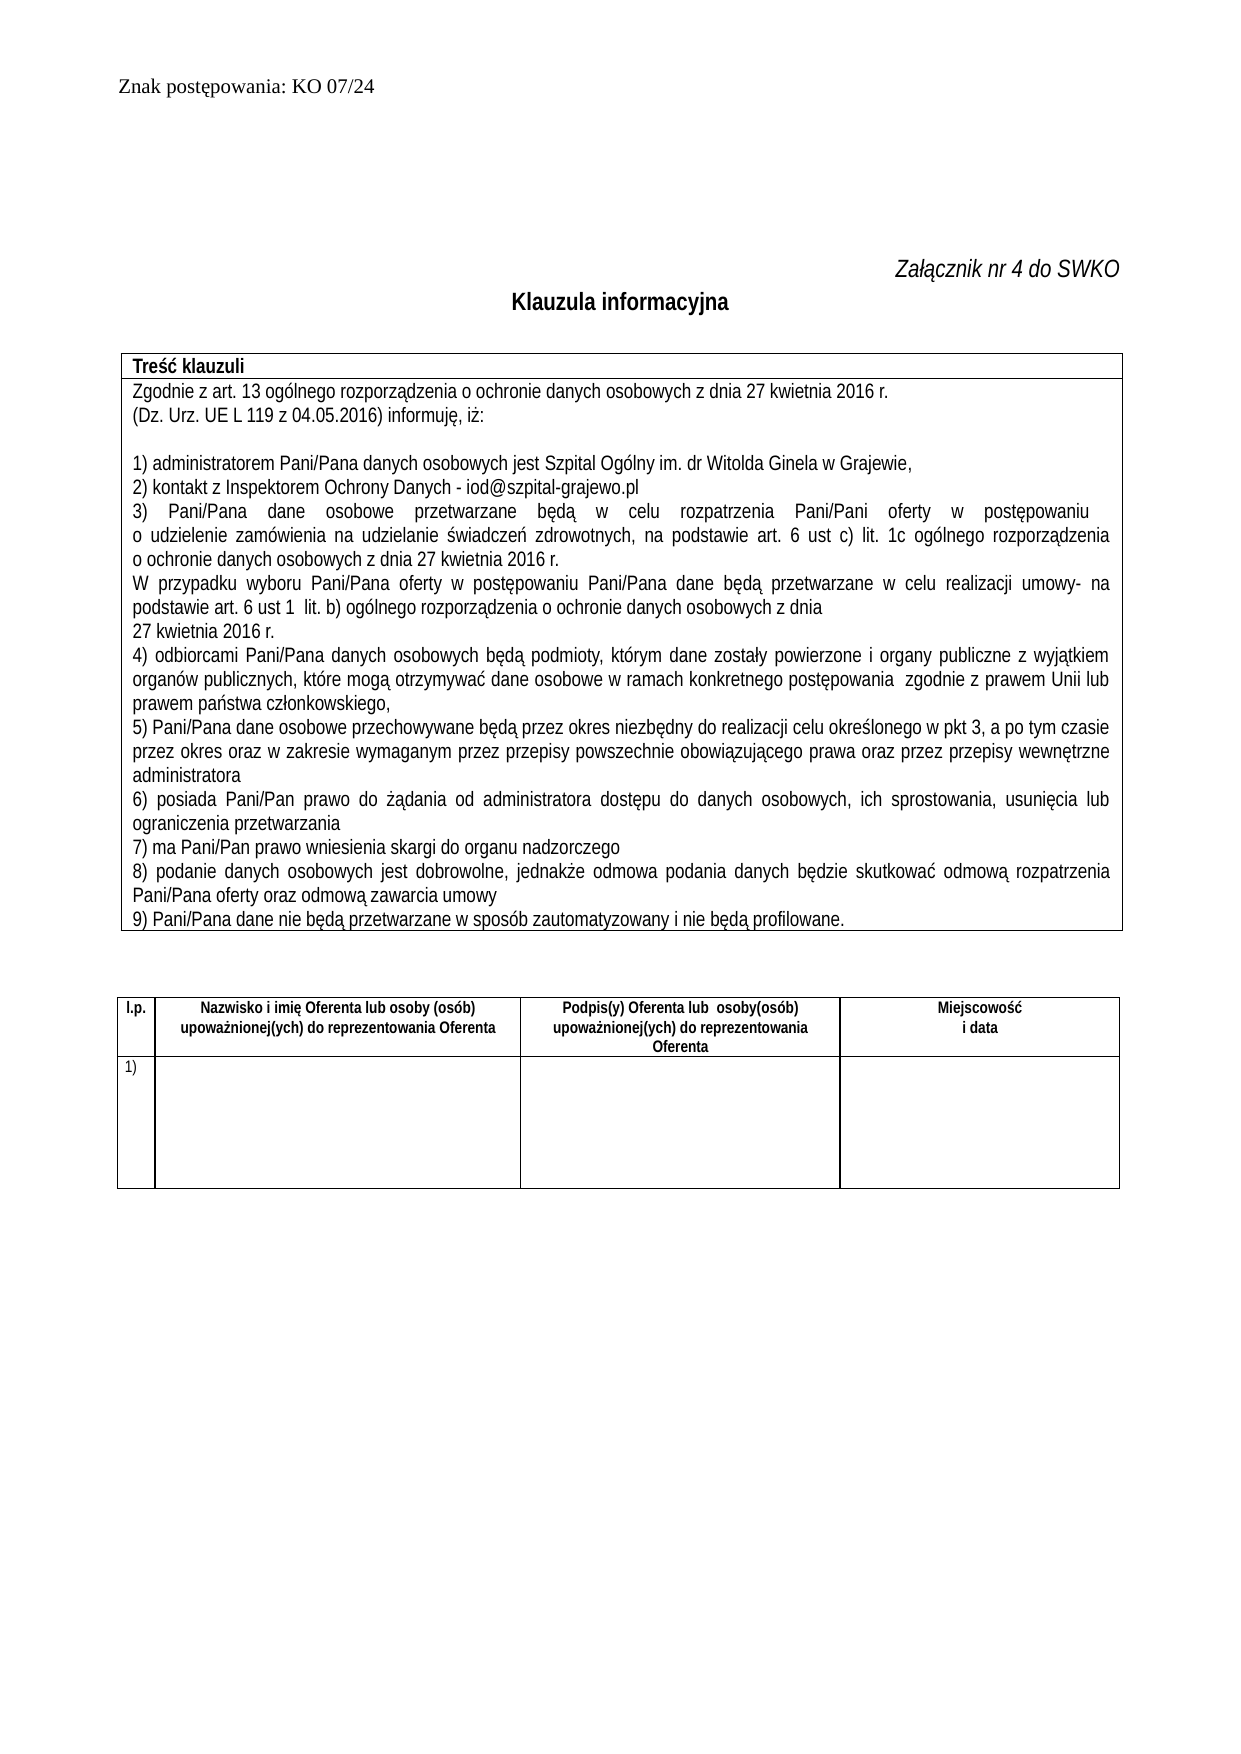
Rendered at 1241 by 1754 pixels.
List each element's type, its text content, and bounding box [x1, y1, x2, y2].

table_header Nazwisko i imię Oferenta lub osoby (osób) upoważnionej(ych) do reprezentowania Oferenta [156, 998, 520, 1056]
text Załącznik nr 4 do SWKO [118, 253, 1122, 282]
text Klauzula informacyjna [118, 286, 1122, 315]
table_header Miejscowość i data [841, 998, 1119, 1056]
table_header l.p. [118, 998, 154, 1056]
table_cell Zgodnie z art. 13 ogólnego rozporządzenia o ochronie danych osobowych z dnia 27 kwietnia 2016 r. (Dz. Urz. UE L 119 z 04.05.2016) informuję, iż: 1) administratorem Pani/Pana danych osobowych jest Szpital Ogólny im. dr Witolda Ginela w Grajewie, 2) kontakt z Inspektorem Ochrony Danych - iod@szpital-grajewo.pl 3) Pani/Pana dane osobowe przetwarzane będą w celu rozpatrzenia Pani/Pani oferty w postępowaniu o udzielenie zamówienia na udzielanie świadczeń zdrowotnych, na podstawie art. 6 ust c) lit. 1c ogólnego rozporządzenia o ochronie danych osobowych z dnia 27 kwietnia 2016 r. W przypadku wyboru Pani/Pana oferty w postępowaniu Pani/Pana dane będą przetwarzane w celu realizacji umowy- na podstawie art. 6 ust 1 lit. b) ogólnego rozporządzenia o ochronie danych osobowych z dnia 27 kwietnia 2016 r. 4) odbiorcami Pani/Pana danych osobowych będą podmioty, którym dane zostały powierzone i organy publiczne z wyjątkiem organów publicznych, które mogą otrzymywać dane osobowe w ramach konkretnego postępowania zgodnie z prawem Unii lub prawem państwa członkowskiego, 5) Pani/Pana dane osobowe przechowywane będą przez okres niezbędny do realizacji celu określonego w pkt 3, a po tym czasie przez okres oraz w zakresie wymaganym przez przepisy powszechnie obowiązującego prawa oraz przez przepisy wewnętrzne administratora 6) posiada Pani/Pan prawo do żądania od administratora dostępu do danych osobowych, ich sprostowania, usunięcia lub ograniczenia przetwarzania 7) ma Pani/Pan prawo wniesienia skargi do organu nadzorczego 8) podanie danych osobowych jest dobrowolne, jednakże odmowa podania danych będzie skutkować odmową rozpatrzenia Pani/Pana oferty oraz odmową zawarcia umowy 9) Pani/Pana dane nie będą przetwarzane w sposób zautomatyzowany i nie będą profilowane. [122, 379, 1122, 930]
table_cell [841, 1057, 1119, 1188]
table_header Podpis(y) Oferenta lub osoby(osób) upoważnionej(ych) do reprezentowania Oferenta [521, 998, 839, 1056]
table_cell [521, 1057, 839, 1188]
table_header Treść klauzuli [122, 354, 1122, 378]
table_cell 1) [118, 1057, 154, 1188]
table_cell [156, 1057, 520, 1188]
